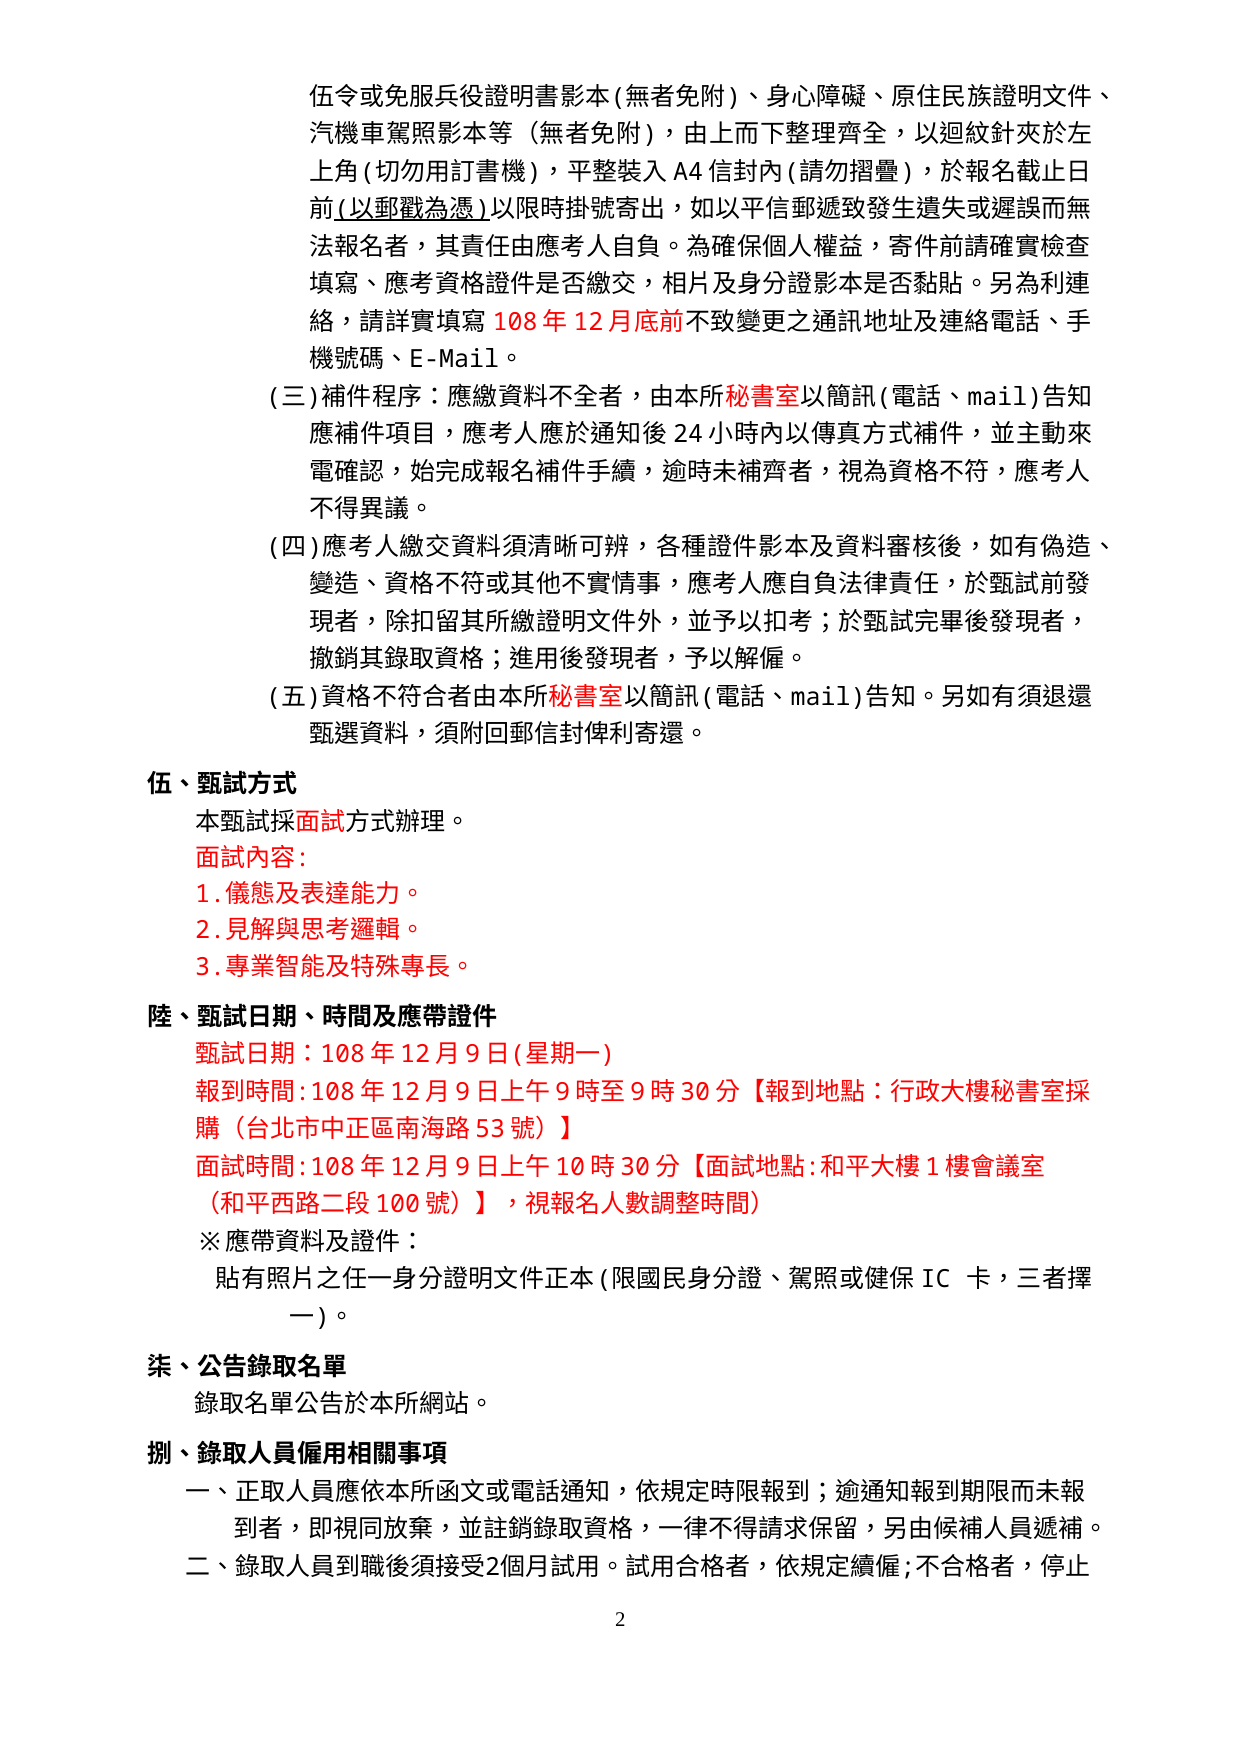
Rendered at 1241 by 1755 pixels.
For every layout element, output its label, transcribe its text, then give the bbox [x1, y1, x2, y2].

text 3.專業智能及特殊專長。 [195, 946, 1093, 982]
text 伍、甄試方式 [148, 762, 1093, 800]
text 2.見解與思考邏輯。 [195, 910, 1093, 946]
text 二、錄取人員到職後須接受2個月試用。試用合格者，依規定續僱;不合格者，停止 [185, 1545, 1093, 1582]
text (五)資格不符合者由本所秘書室以簡訊(電話、mail)告知。另如有須退還甄選資料，須附回郵信封俾利寄還。 [266, 675, 1093, 750]
text 貼有照片之任一身分證明文件正本(限國民身分證、駕照或健保IC 卡，三者擇一)。 [216, 1257, 1093, 1332]
text 1.儀態及表達能力。 [195, 874, 1093, 910]
text ※應帶資料及證件： [195, 1220, 1093, 1257]
text 錄取名單公告於本所網站。 [194, 1382, 1093, 1420]
text 本甄試採面試方式辦理。 [195, 800, 1093, 837]
text 捌、錄取人員僱用相關事項 [148, 1432, 1093, 1470]
text 報到時間:108年12月9日上午9時至9時30分【報到地點：行政大樓秘書室採購（台北市中正區南海路53號）】 [195, 1070, 1093, 1145]
text (二)報名表件填妥後，須詳細核對應填各欄及應繳各件是否確無遺漏或錯誤，然後依序將報名表→畢業證書影本及相關經歷證明文件→退伍令或免服兵役證明書影本(無者免附)、身心障礙、原住民族證明文件、汽機車駕照影本等（無者免附)，由上而下整理齊全，以迴紋針夾於左上角(切勿用訂書機)，平整裝入A4信封內(請勿摺疊)，於報名截止日前(以郵戳為憑)以限時掛號寄出，如以平信郵遞致發生遺失或遲誤而無法報名者，其責任由應考人自負。為確保個人權益，寄件前請確實檢查填寫、應考資格證件是否繳交，相片及身分證影本是否黏貼。另為利連絡，請詳實填寫108年12月底前不致變更之通訊地址及連絡電話、手機號碼、E-Mail。 [266, 75, 1093, 375]
text 面試內容: [195, 837, 1093, 874]
text 柒、公告錄取名單 [148, 1345, 1093, 1382]
text 面試時間:108年12月9日上午10時30分【面試地點:和平大樓1樓會議室（和平西路二段100號）】，視報名人數調整時間） [195, 1145, 1093, 1220]
text (四)應考人繳交資料須清晰可辨，各種證件影本及資料審核後，如有偽造、變造、資格不符或其他不實情事，應考人應自負法律責任，於甄試前發現者，除扣留其所繳證明文件外，並予以扣考；於甄試完畢後發現者，撤銷其錄取資格；進用後發現者，予以解僱。 [266, 525, 1093, 675]
text 陸、甄試日期、時間及應帶證件 [148, 995, 1093, 1032]
text 甄試日期：108年12月9日(星期一) [195, 1032, 1093, 1070]
text 一、正取人員應依本所函文或電話通知，依規定時限報到；逾通知報到期限而未報到者，即視同放棄，並註銷錄取資格，一律不得請求保留，另由候補人員遞補。 [185, 1470, 1093, 1545]
text (三)補件程序：應繳資料不全者，由本所秘書室以簡訊(電話、mail)告知應補件項目，應考人應於通知後24小時內以傳真方式補件，並主動來電確認，始完成報名補件手續，逾時未補齊者，視為資格不符，應考人不得異議。 [266, 375, 1093, 525]
